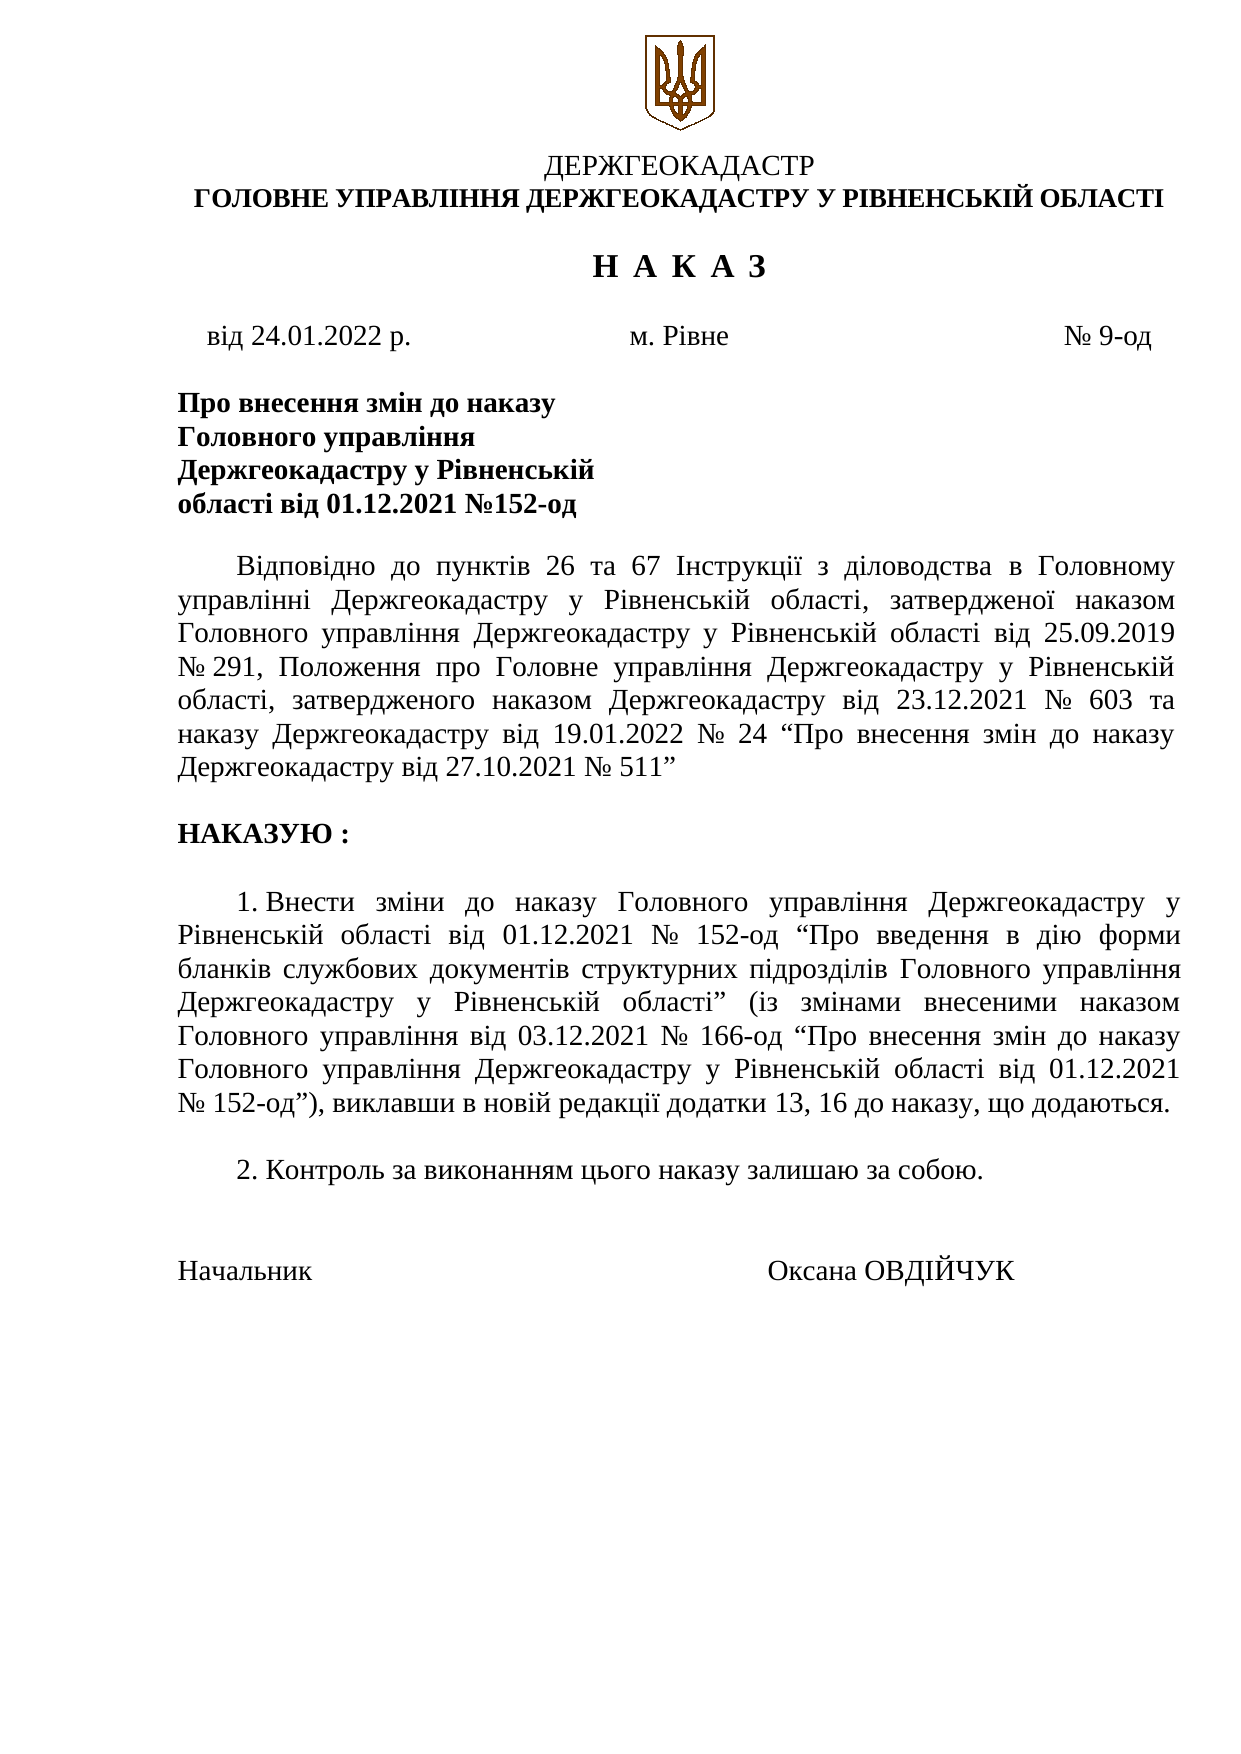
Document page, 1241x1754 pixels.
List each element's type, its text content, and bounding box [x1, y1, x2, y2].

text області від 01.12.2021 №152-од [177, 486, 1181, 519]
picture [638, 29, 721, 136]
text Головного управління [177, 419, 1181, 452]
text Держгеокадастру у Рівненській [177, 452, 1181, 486]
table_header від 24.01.2022 р. [195, 318, 518, 352]
text НАКАЗ [177, 246, 1181, 285]
table_header м. Рівне [518, 318, 840, 352]
text 1. Внести зміни до наказу Головного управління Держгеокадастру у Рівненській області від 01.12.2021 № 152-од “Про введення в дію форми бланків службових документів структурних підрозділів Головного управління Держгеокадастру у Рівненській області” (із змінами внесеними наказом Головного управління від 03.12.2021 № 166-од “Про внесення змін до наказу Головного управління Держгеокадастру у Рівненській області від 01.12.2021 № 152-од”), виклавши в новій редакції додатки 13, 16 до наказу, що додаються. [177, 884, 1181, 1118]
text ГОЛОВНЕ УПРАВЛІННЯ ДЕРЖГЕОКАДАСТРУ У РІВНЕНСЬКІЙ ОБЛАСТІ [177, 182, 1181, 213]
text Відповідно до пунктів 26 та 67 Інструкції з діловодства в Головному управлінні Держгеокадастру у Рівненській області, затвердженої наказом Головного управління Держгеокадастру у Рівненській області від 25.09.2019 № 291, Положення про Головне управління Держгеокадастру у Рівненській області, затвердженого наказом Держгеокадастру від 23.12.2021 № 603 та наказу Держгеокадастру від 19.01.2022 № 24 “Про внесення змін до наказу Держгеокадастру від 27.10.2021 № 511” [177, 548, 1175, 783]
text Про внесення змін до наказу [177, 385, 1181, 419]
text ДЕРЖГЕОКАДАСТР [177, 148, 1181, 182]
text НАКАЗУЮ : [177, 817, 1181, 850]
text Начальник Оксана ОВДІЙЧУК [177, 1253, 1181, 1286]
text 2. Контроль за виконанням цього наказу залишаю за собою. [177, 1152, 1181, 1186]
table_header № 9-од [840, 318, 1163, 352]
